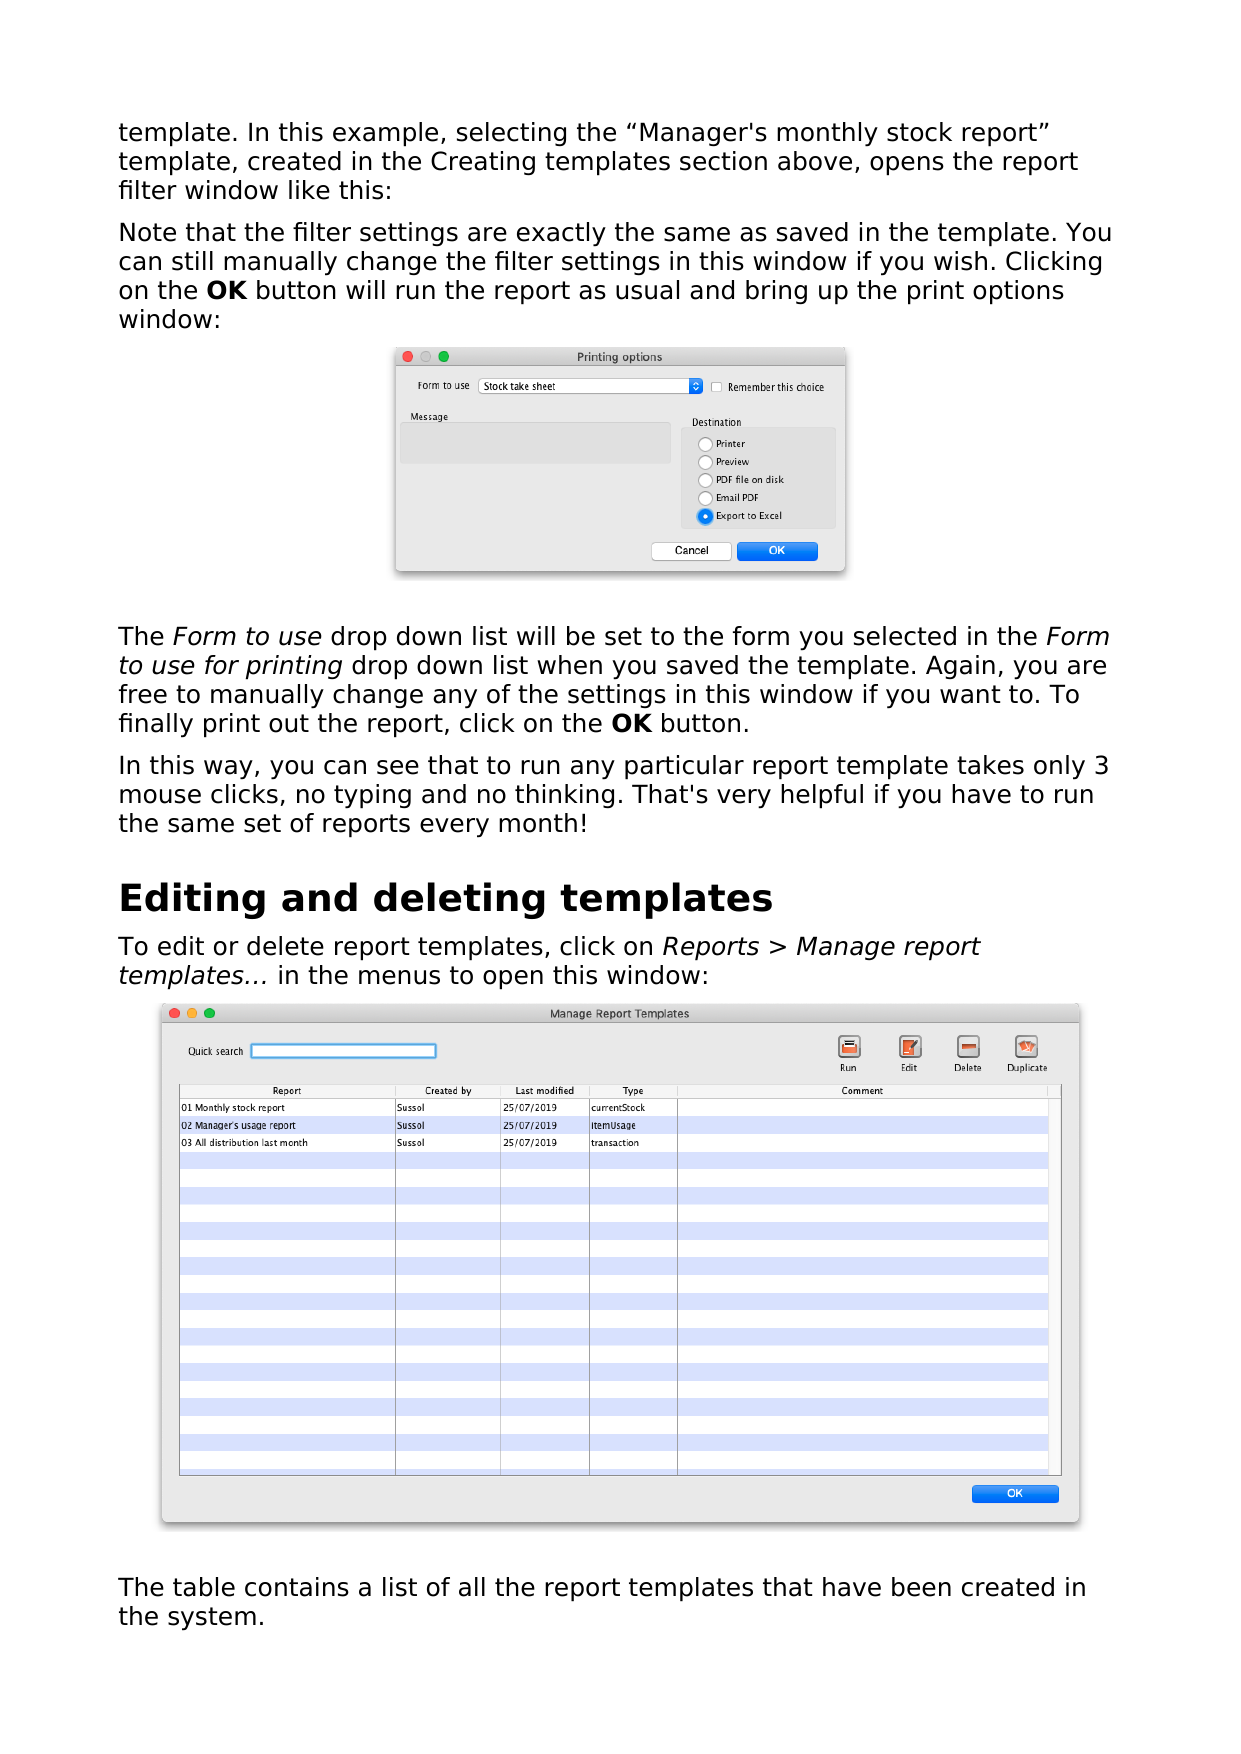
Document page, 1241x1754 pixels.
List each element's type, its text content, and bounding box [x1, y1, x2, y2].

text In this way, you can see that to run any particular report template takes only 3 mouse clicks, no typing and no thinking. That's very helpful if you have to run the same set of reports every month! [118, 751, 1122, 839]
text The Form to use drop down list will be set to the form you selected in the Form to use for printing drop down list when you saved the template. Again, you are free to manually change any of the settings in this window if you want to. To finally print out the report, click on the OK button. [118, 622, 1122, 739]
picture [385, 347, 855, 581]
picture [151, 1003, 1089, 1532]
text template. In this example, selecting the “Manager's monthly stock report” template, created in the Creating templates section above, opens the report filter window like this: [118, 118, 1122, 206]
text To edit or delete report templates, click on Reports > Manage report templates… in the menus to open this window: [118, 932, 1122, 991]
text The table contains a list of all the report templates that have been created in the system. [118, 1573, 1122, 1632]
text Note that the filter settings are exactly the same as saved in the template. You can still manually change the filter settings in this window if you wish. Clicking on the OK button will run the report as usual and bring up the print options window: [118, 218, 1122, 335]
subtitle Editing and deleting templates [118, 876, 1122, 920]
